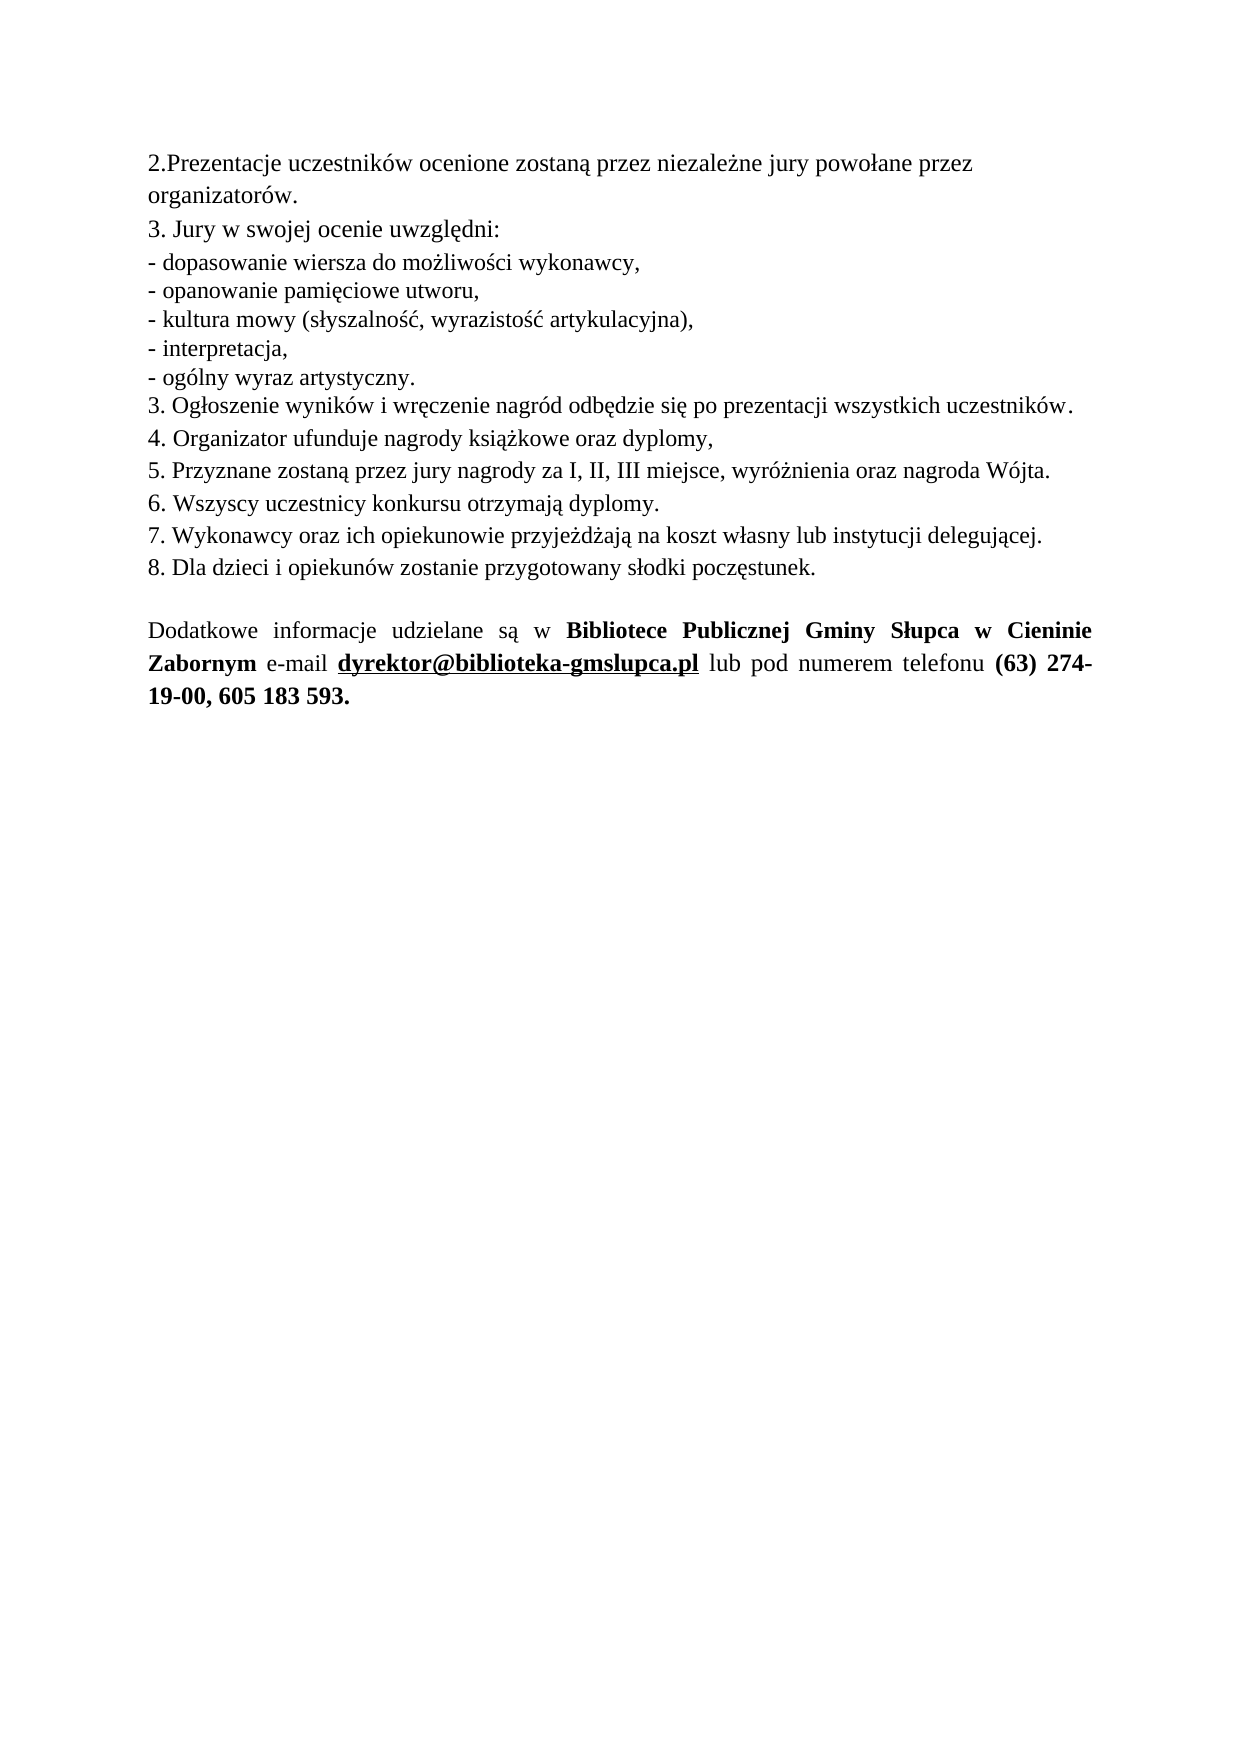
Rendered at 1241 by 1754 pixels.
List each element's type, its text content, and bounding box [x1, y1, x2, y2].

text 6. Wszyscy uczestnicy konkursu otrzymają dyplomy. [148, 488, 1093, 517]
text 5. Przyznane zostaną przez jury nagrody za I, II, III miejsce, wyróżnienia oraz nagroda Wójta. [148, 456, 1093, 484]
text 2.Prezentacje uczestników ocenione zostaną przez niezależne jury powołane przez organizatorów. [148, 148, 1093, 209]
text 7. Wykonawcy oraz ich opiekunowie przyjeżdżają na koszt własny lub instytucji delegującej. [148, 521, 1093, 549]
text Dodatkowe informacje udzielane są w Bibliotece Publicznej Gminy Słupca w Cieninie Zabornym e-mail dyrektor@biblioteka-gmslupca.pl lub pod numerem telefonu (63) 274-19-00, 605 183 593. [148, 616, 1093, 710]
text 3. Ogłoszenie wyników i wręczenie nagród odbędzie się po prezentacji wszystkich uczestników. [148, 390, 1093, 419]
text - ogólny wyraz artystyczny. [148, 362, 1093, 390]
text - interpretacja, [148, 333, 1093, 362]
text 4. Organizator ufunduje nagrody książkowe oraz dyplomy, [148, 423, 1093, 452]
text - kultura mowy (słyszalność, wyrazistość artykulacyjna), [148, 304, 1093, 333]
text - opanowanie pamięciowe utworu, [148, 275, 1093, 304]
text - dopasowanie wiersza do możliwości wykonawcy, [148, 247, 1093, 275]
text 3. Jury w swojej ocenie uwzględni: [148, 214, 1093, 242]
text 8. Dla dzieci i opiekunów zostanie przygotowany słodki poczęstunek. [148, 553, 1093, 580]
